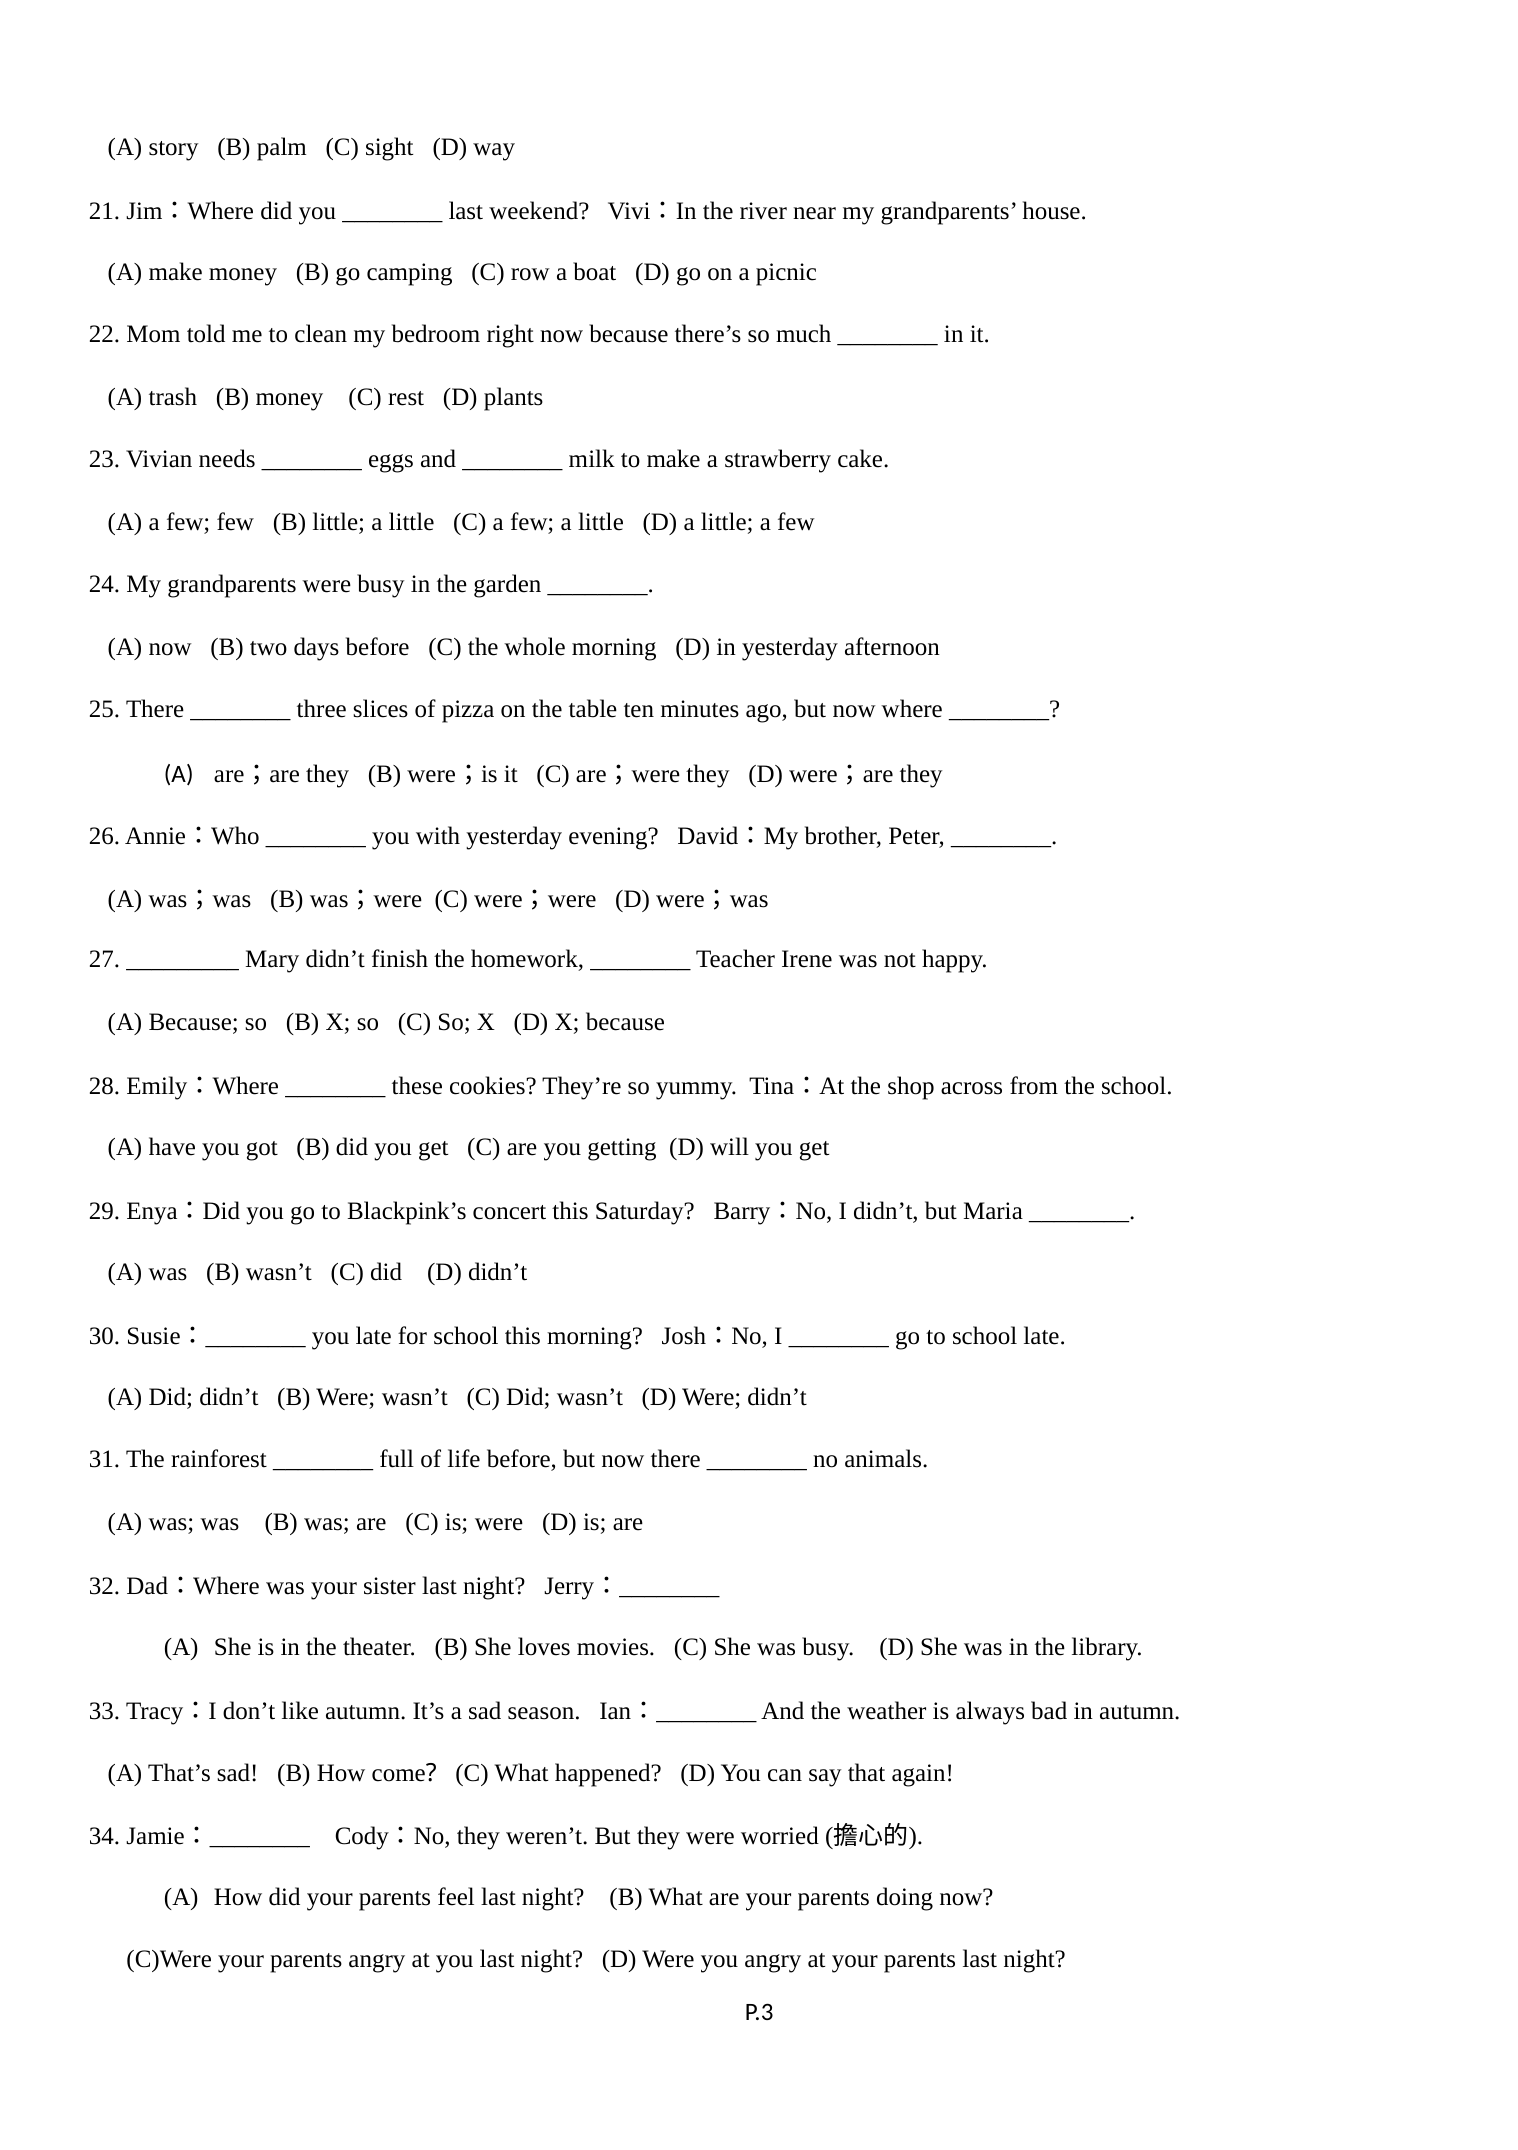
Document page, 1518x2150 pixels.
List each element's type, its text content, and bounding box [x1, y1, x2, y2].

text (C)Were your parents angry at you last night? (D) Were you angry at your parents last night? [126, 1917, 1429, 1980]
text (A) That’s sad! (B) How come? (C) What happened? (D) You can say that again! [89, 1730, 1429, 1792]
list How did your parents feel last night? (B) What are your parents doing now? [164, 1855, 1429, 1917]
text 22. Mom told me to clean my bedroom right now because there’s so much ________ in it. [89, 292, 1429, 355]
text (A) was；was (B) was；were (C) were；were (D) were；was [89, 855, 1429, 917]
text 30. Susie：________ you late for school this morning? Josh：No, I ________ go to school late. [89, 1292, 1429, 1355]
text 31. The rainforest ________ full of life before, but now there ________ no animals. [89, 1417, 1429, 1480]
text (A) now (B) two days before (C) the whole morning (D) in yesterday afternoon [89, 605, 1429, 667]
text 25. There ________ three slices of pizza on the table ten minutes ago, but now where ________? [89, 667, 1429, 730]
text 23. Vivian needs ________ eggs and ________ milk to make a strawberry cake. [89, 417, 1429, 480]
text 21. Jim：Where did you ________ last weekend? Vivi：In the river near my grandparents’ house. [89, 167, 1429, 230]
list are；are they (B) were；is it (C) are；were they (D) were；are they [164, 730, 1429, 792]
text 29. Enya：Did you go to Blackpink’s concert this Saturday? Barry：No, I didn’t, but Maria ________. [89, 1167, 1429, 1230]
text (A) make money (B) go camping (C) row a boat (D) go on a picnic [89, 230, 1429, 292]
text (A) story (B) palm (C) sight (D) way [89, 105, 1429, 167]
text (A) was; was (B) was; are (C) is; were (D) is; are [89, 1480, 1429, 1542]
text (A) was (B) wasn’t (C) did (D) didn’t [89, 1230, 1429, 1292]
text (A) Did; didn’t (B) Were; wasn’t (C) Did; wasn’t (D) Were; didn’t [89, 1355, 1429, 1417]
text (A) Because; so (B) X; so (C) So; X (D) X; because [89, 980, 1429, 1042]
text (A) trash (B) money (C) rest (D) plants [89, 355, 1429, 417]
text (A) have you got (B) did you get (C) are you getting (D) will you get [89, 1105, 1429, 1167]
text 26. Annie：Who ________ you with yesterday evening? David：My brother, Peter, ________. [89, 792, 1429, 855]
text 27. _________ Mary didn’t finish the homework, ________ Teacher Irene was not happy. [89, 917, 1429, 980]
text 28. Emily：Where ________ these cookies? They’re so yummy. Tina：At the shop across from the school. [89, 1042, 1429, 1105]
text 33. Tracy：I don’t like autumn. It’s a sad season. Ian：________ And the weather is always bad in autumn. [89, 1667, 1429, 1730]
text 32. Dad：Where was your sister last night? Jerry：________ [89, 1542, 1429, 1605]
text 34. Jamie：________ Cody：No, they weren’t. But they were worried (擔心的). [89, 1792, 1429, 1855]
text (A) a few; few (B) little; a little (C) a few; a little (D) a little; a few [89, 480, 1429, 542]
text 24. My grandparents were busy in the garden ________. [89, 542, 1429, 605]
list She is in the theater. (B) She loves movies. (C) She was busy. (D) She was in the library. [164, 1605, 1429, 1667]
